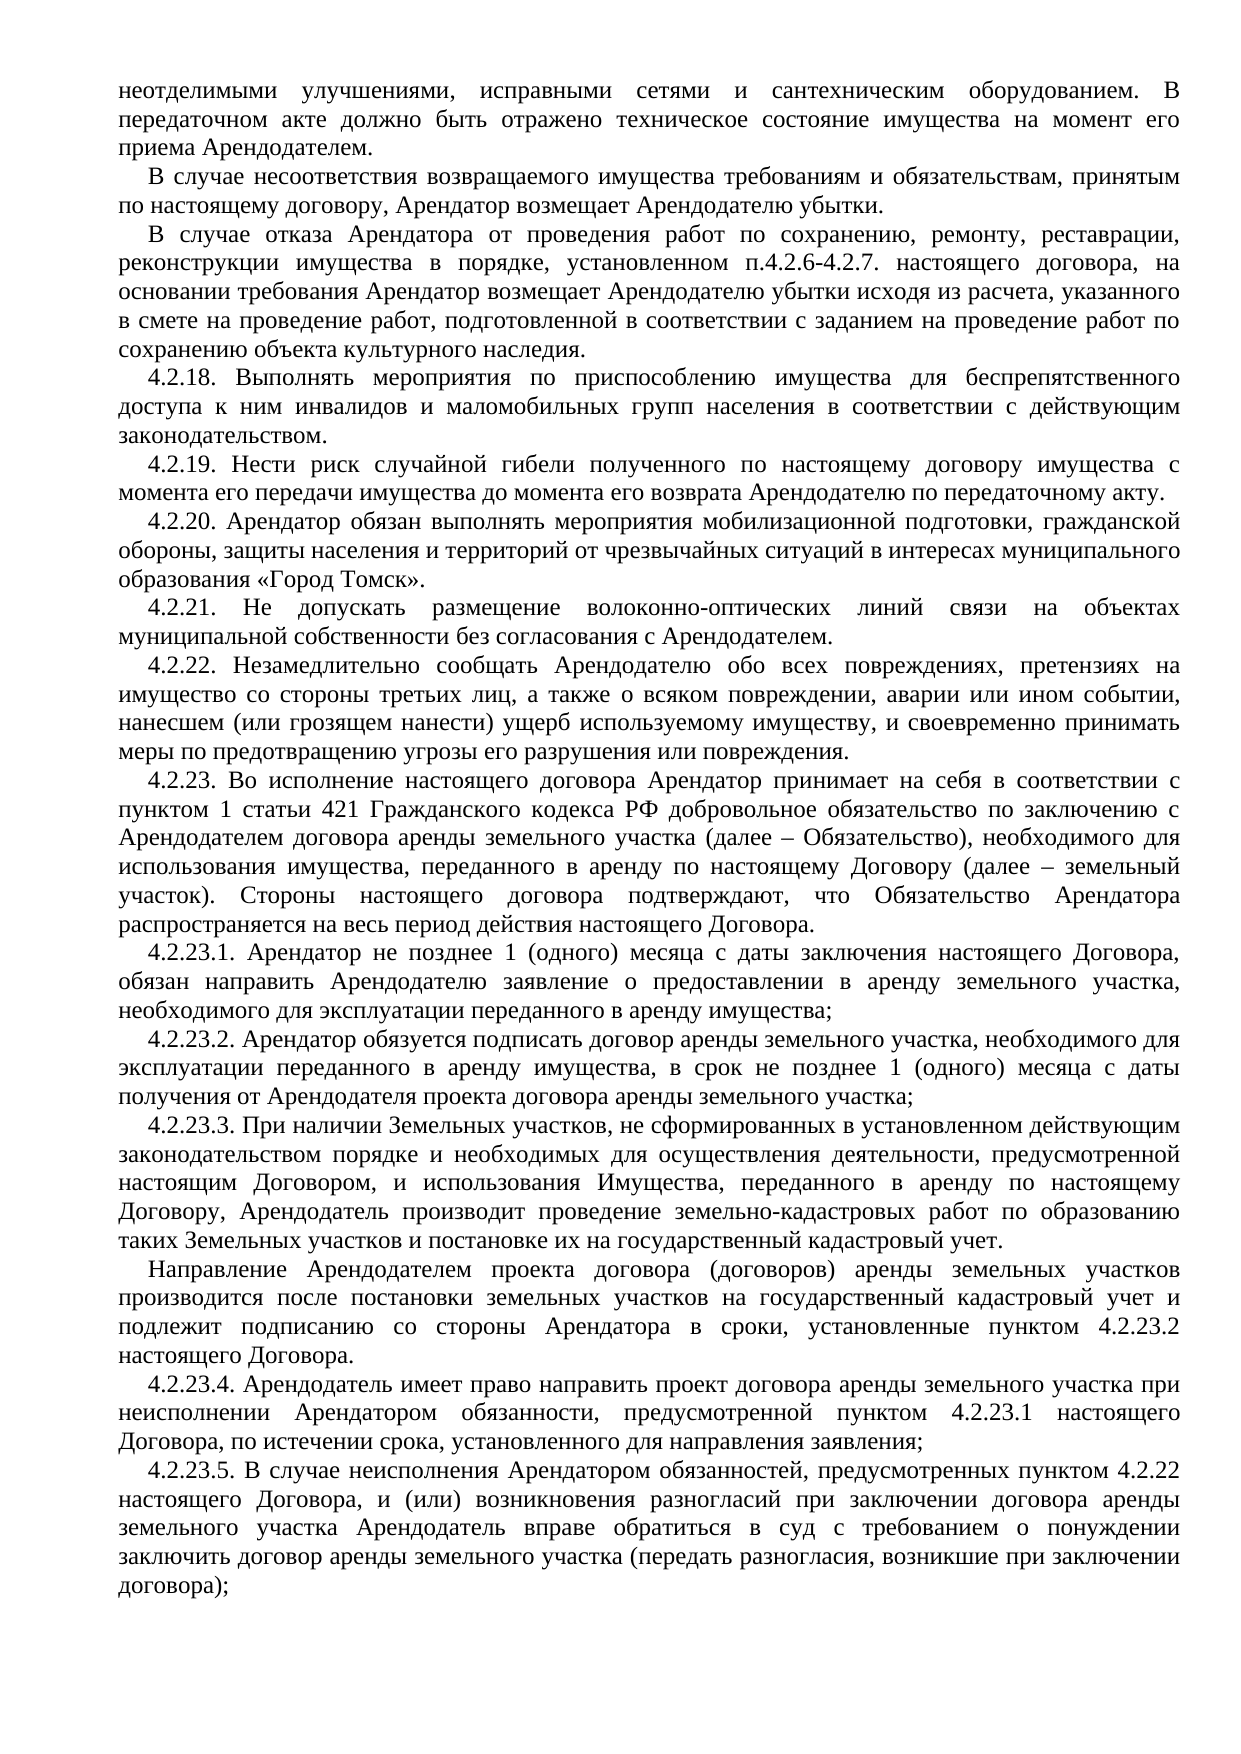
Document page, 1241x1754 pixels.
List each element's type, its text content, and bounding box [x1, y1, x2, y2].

text В случае отказа Арендатора от проведения работ по сохранению, ремонту, реставрации, реконструкции имущества в порядке, установленном п.4.2.6-4.2.7. настоящего договора, на основании требования Арендатор возмещает Арендодателю убытки исходя из расчета, указанного в смете на проведение работ, подготовленной в соответствии с заданием на проведение работ по сохранению объекта культурного наследия. [118, 219, 1181, 362]
text 4.2.18. Выполнять мероприятия по приспособлению имущества для беспрепятственного доступа к ним инвалидов и маломобильных групп населения в соответствии с действующим законодательством. [118, 362, 1181, 449]
text 4.2.23.1. Арендатор не позднее 1 (одного) месяца с даты заключения настоящего Договора, обязан направить Арендодателю заявление о предоставлении в аренду земельного участка, необходимого для эксплуатации переданного в аренду имущества; [118, 937, 1181, 1024]
text 4.2.23.2. Арендатор обязуется подписать договор аренды земельного участка, необходимого для эксплуатации переданного в аренду имущества, в срок не позднее 1 (одного) месяца с даты получения от Арендодателя проекта договора аренды земельного участка; [118, 1024, 1181, 1110]
text 4.2.21. Не допускать размещение волоконно-оптических линий связи на объектах муниципальной собственности без согласования с Арендодателем. [118, 592, 1181, 650]
text неотделимыми улучшениями, исправными сетями и сантехническим оборудованием. В передаточном акте должно быть отражено техническое состояние имущества на момент его приема Арендодателем. [118, 75, 1181, 161]
text 4.2.23.3. При наличии Земельных участков, не сформированных в установленном действующим законодательством порядке и необходимых для осуществления деятельности, предусмотренной настоящим Договором, и использования Имущества, переданного в аренду по настоящему Договору, Арендодатель производит проведение земельно-кадастровых работ по образованию таких Земельных участков и постановке их на государственный кадастровый учет. [118, 1110, 1181, 1254]
text В случае несоответствия возвращаемого имущества требованиям и обязательствам, принятым по настоящему договору, Арендатор возмещает Арендодателю убытки. [118, 161, 1181, 219]
text 4.2.20. Арендатор обязан выполнять мероприятия мобилизационной подготовки, гражданской обороны, защиты населения и территорий от чрезвычайных ситуаций в интересах муниципального образования «Город Томск». [118, 506, 1181, 592]
text 4.2.23. Во исполнение настоящего договора Арендатор принимает на себя в соответствии с пунктом 1 статьи 421 Гражданского кодекса РФ добровольное обязательство по заключению с Арендодателем договора аренды земельного участка (далее – Обязательство), необходимого для использования имущества, переданного в аренду по настоящему Договору (далее – земельный участок). Стороны настоящего договора подтверждают, что Обязательство Арендатора распространяется на весь период действия настоящего Договора. [118, 765, 1181, 937]
text 4.2.22. Незамедлительно сообщать Арендодателю обо всех повреждениях, претензиях на имущество со стороны третьих лиц, а также о всяком повреждении, аварии или ином событии, нанесшем (или грозящем нанести) ущерб используемому имуществу, и своевременно принимать меры по предотвращению угрозы его разрушения или повреждения. [118, 650, 1181, 765]
text 4.2.23.5. В случае неисполнения Арендатором обязанностей, предусмотренных пунктом 4.2.22 настоящего Договора, и (или) возникновения разногласий при заключении договора аренды земельного участка Арендодатель вправе обратиться в суд с требованием о понуждении заключить договор аренды земельного участка (передать разногласия, возникшие при заключении договора); [118, 1455, 1181, 1599]
text 4.2.19. Нести риск случайной гибели полученного по настоящему договору имущества с момента его передачи имущества до момента его возврата Арендодателю по передаточному акту. [118, 449, 1181, 506]
text 4.2.23.4. Арендодатель имеет право направить проект договора аренды земельного участка при неисполнении Арендатором обязанности, предусмотренной пунктом 4.2.23.1 настоящего Договора, по истечении срока, установленного для направления заявления; [118, 1369, 1181, 1455]
text Направление Арендодателем проекта договора (договоров) аренды земельных участков производится после постановки земельных участков на государственный кадастровый учет и подлежит подписанию со стороны Арендатора в сроки, установленные пунктом 4.2.23.2 настоящего Договора. [118, 1254, 1181, 1369]
